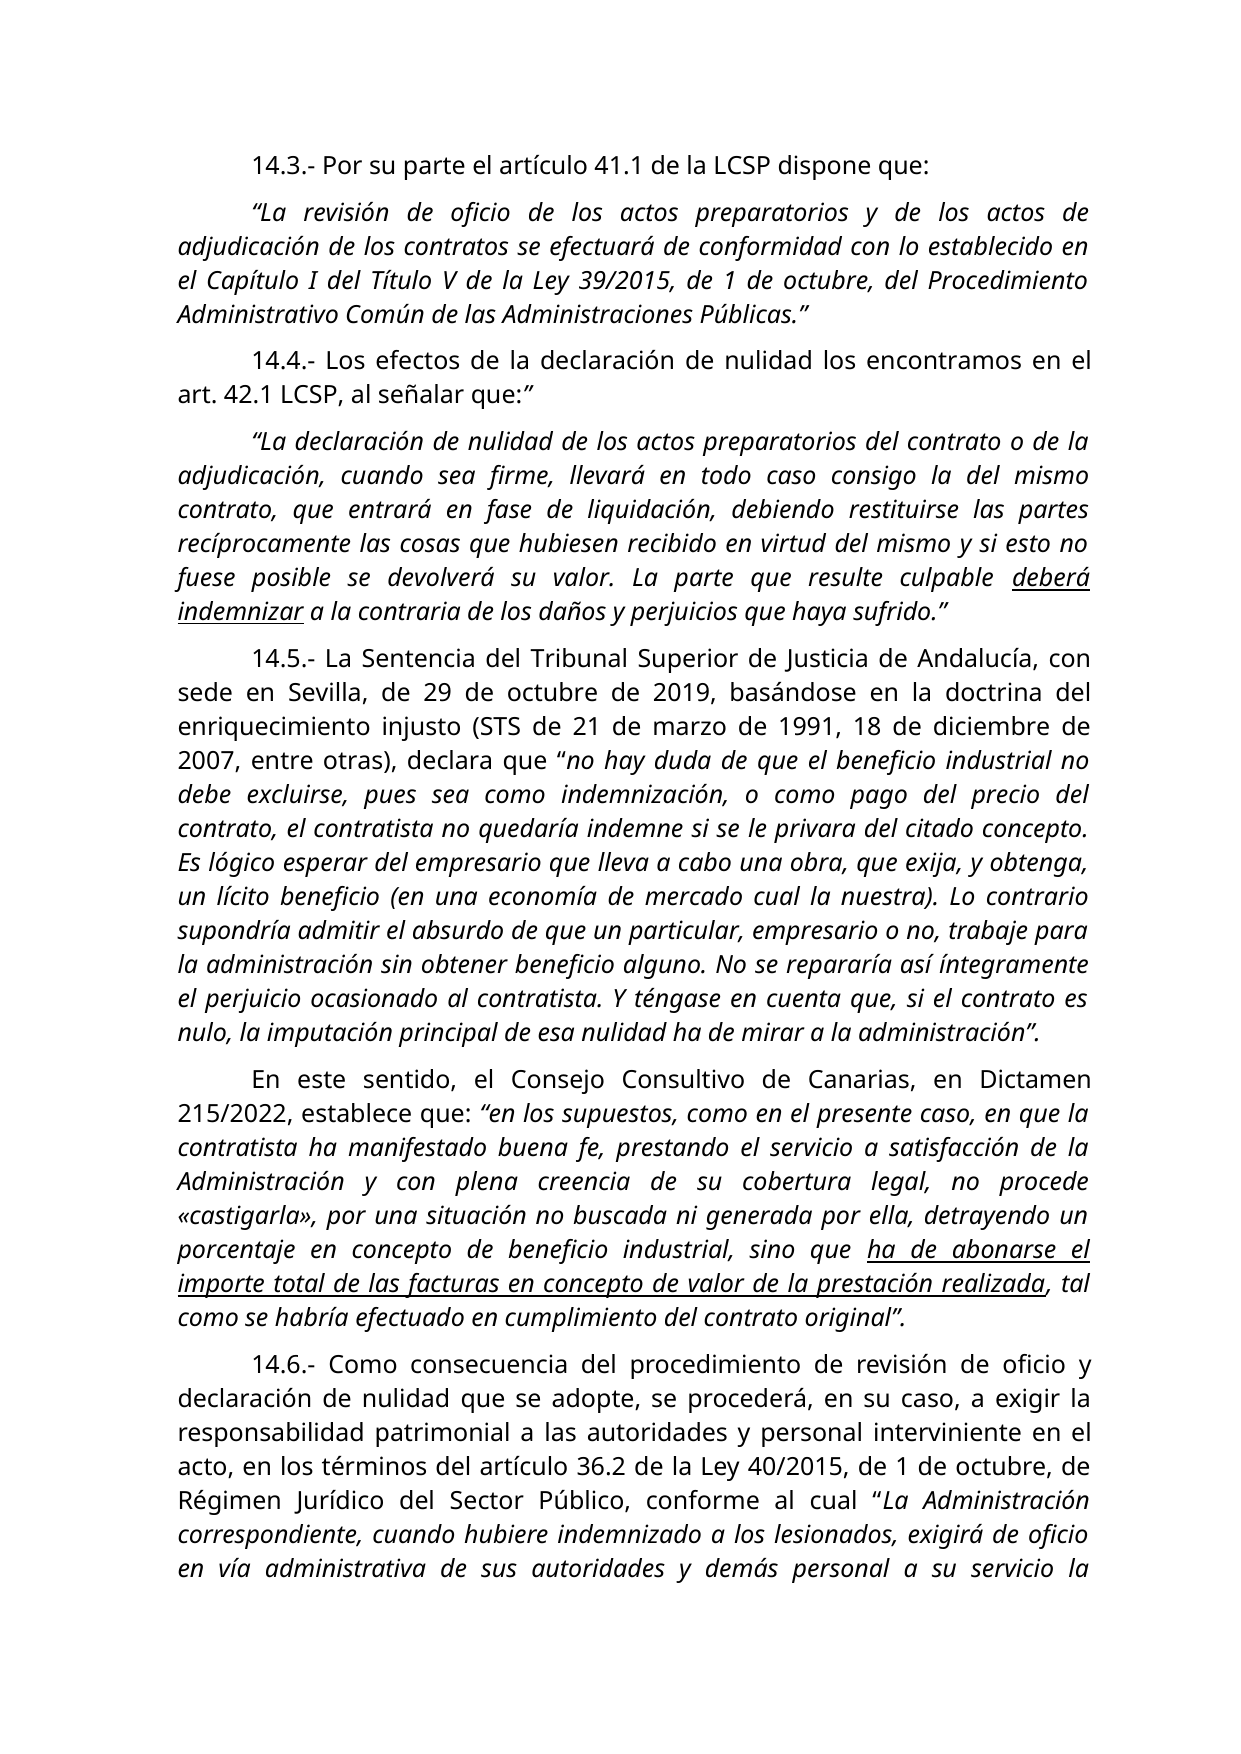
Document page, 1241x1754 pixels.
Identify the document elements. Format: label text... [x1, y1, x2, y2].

text 14.6.- Como consecuencia del procedimiento de revisión de oficio y declaración de nulidad que se adopte, se procederá, en su caso, a exigir la responsabilidad patrimonial a las autoridades y personal interviniente en el acto, en los términos del artículo 36.2 de la Ley 40/2015, de 1 de octubre, de Régimen Jurídico del Sector Público, conforme al cual “La Administración correspondiente, cuando hubiere indemnizado a los lesionados, exigirá de oficio en vía administrativa de sus autoridades y demás personal a su servicio la [177, 1347, 1093, 1585]
text 14.4.- Los efectos de la declaración de nulidad los encontramos en el art. 42.1 LCSP, al señalar que:” [177, 343, 1093, 411]
text En este sentido, el Consejo Consultivo de Canarias, en Dictamen 215/2022, establece que: “en los supuestos, como en el presente caso, en que la contratista ha manifestado buena fe, prestando el servicio a satisfacción de la Administración y con plena creencia de su cobertura legal, no procede «castigarla», por una situación no buscada ni generada por ella, detrayendo un porcentaje en concepto de beneficio industrial, sino que ha de abonarse el importe total de las facturas en concepto de valor de la prestación realizada, tal como se habría efectuado en cumplimiento del contrato original”. [177, 1062, 1093, 1334]
text 14.3.- Por su parte el artículo 41.1 de la LCSP dispone que: [177, 148, 1093, 182]
text “La declaración de nulidad de los actos preparatorios del contrato o de la adjudicación, cuando sea firme, llevará en todo caso consigo la del mismo contrato, que entrará en fase de liquidación, debiendo restituirse las partes recíprocamente las cosas que hubiesen recibido en virtud del mismo y si esto no fuese posible se devolverá su valor. La parte que resulte culpable deberá indemnizar a la contraria de los daños y perjuicios que haya sufrido.” [177, 423, 1093, 628]
text 14.5.- La Sentencia del Tribunal Superior de Justicia de Andalucía, con sede en Sevilla, de 29 de octubre de 2019, basándose en la doctrina del enriquecimiento injusto (STS de 21 de marzo de 1991, 18 de diciembre de 2007, entre otras), declara que “no hay duda de que el beneficio industrial no debe excluirse, pues sea como indemnización, o como pago del precio del contrato, el contratista no quedaría indemne si se le privara del citado concepto. Es lógico esperar del empresario que lleva a cabo una obra, que exija, y obtenga, un lícito beneficio (en una economía de mercado cual la nuestra). Lo contrario supondría admitir el absurdo de que un particular, empresario o no, trabaje para la administración sin obtener beneficio alguno. No se repararía así íntegramente el perjuicio ocasionado al contratista. Y téngase en cuenta que, si el contrato es nulo, la imputación principal de esa nulidad ha de mirar a la administración”. [177, 640, 1093, 1049]
text “La revisión de oficio de los actos preparatorios y de los actos de adjudicación de los contratos se efectuará de conformidad con lo establecido en el Capítulo I del Título V de la Ley 39/2015, de 1 de octubre, del Procedimiento Administrativo Común de las Administraciones Públicas.” [177, 194, 1093, 330]
